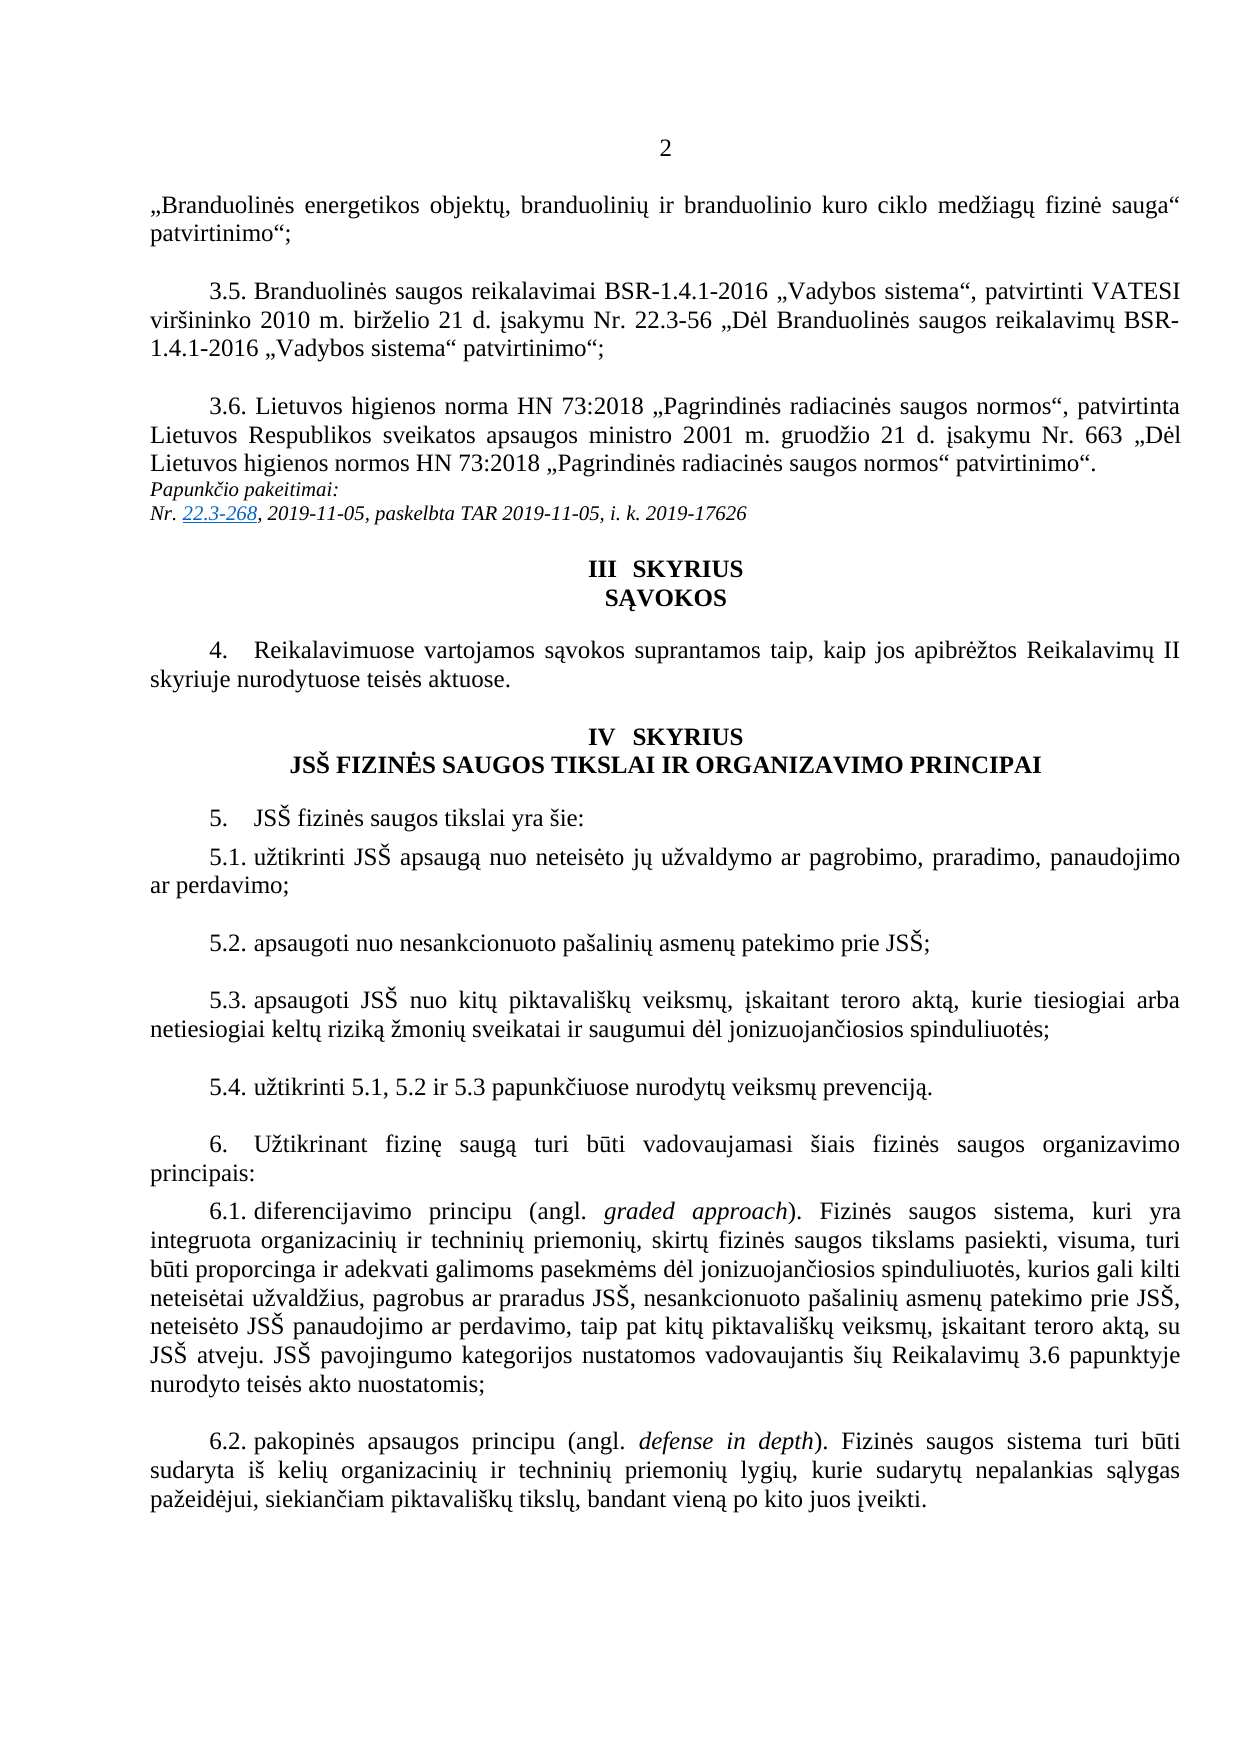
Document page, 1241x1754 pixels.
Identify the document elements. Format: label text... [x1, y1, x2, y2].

text IV SKYRIUS JSŠ FIZINĖS SAUGOS TIKSLAI IR ORGANIZAVIMO PRINCIPAI [150, 722, 1181, 779]
text 5.2. apsaugoti nuo nesankcionuoto pašalinių asmenų patekimo prie JSŠ; [150, 928, 1181, 957]
text 6.1. diferencijavimo principu (angl. graded approach). Fizinės saugos sistema, kuri yra integruota organizacinių ir techninių priemonių, skirtų fizinės saugos tikslams pasiekti, visuma, turi būti proporcinga ir adekvati galimoms pasekmėms dėl jonizuojančiosios spinduliuotės, kurios gali kilti neteisėtai užvaldžius, pagrobus ar praradus JSŠ, nesankcionuoto pašalinių asmenų patekimo prie JSŠ, neteisėto JSŠ panaudojimo ar perdavimo, taip pat kitų piktavališkų veiksmų, įskaitant teroro aktą, su JSŠ atveju. JSŠ pavojingumo kategorijos nustatomos vadovaujantis šių Reikalavimų 3.6 papunktyje nurodyto teisės akto nuostatomis; [150, 1196, 1181, 1398]
text Papunkčio pakeitimai: [150, 477, 1181, 501]
text III SKYRIUS SĄVOKOS [150, 554, 1181, 612]
text 6. Užtikrinant fizinę saugą turi būti vadovaujamasi šiais fizinės saugos organizavimo principais: [150, 1129, 1181, 1187]
text 6.2. pakopinės apsaugos principu (angl. defense in depth). Fizinės saugos sistema turi būti sudaryta iš kelių organizacinių ir techninių priemonių lygių, kurie sudarytų nepalankias sąlygas pažeidėjui, siekiančiam piktavališkų tikslų, bandant vieną po kito juos įveikti. [150, 1426, 1181, 1513]
text 3.5. Branduolinės saugos reikalavimai BSR-1.4.1-2016 „Vadybos sistema“, patvirtinti VATESI viršininko 2010 m. birželio 21 d. įsakymu Nr. 22.3-56 „Dėl Branduolinės saugos reikalavimų BSR-1.4.1-2016 „Vadybos sistema“ patvirtinimo“; [150, 276, 1181, 362]
text 5.4. užtikrinti 5.1, 5.2 ir 5.3 papunkčiuose nurodytų veiksmų prevenciją. [150, 1072, 1181, 1101]
text 5.1. užtikrinti JSŠ apsaugą nuo neteisėto jų užvaldymo ar pagrobimo, praradimo, panaudojimo ar perdavimo; [150, 842, 1181, 899]
text „Branduolinės energetikos objektų, branduolinių ir branduolinio kuro ciklo medžiagų fizinė sauga“ patvirtinimo“; [150, 190, 1181, 247]
text 5.3. apsaugoti JSŠ nuo kitų piktavališkų veiksmų, įskaitant teroro aktą, kurie tiesiogiai arba netiesiogiai keltų riziką žmonių sveikatai ir saugumui dėl jonizuojančiosios spinduliuotės; [150, 986, 1181, 1043]
text 5. JSŠ fizinės saugos tikslai yra šie: [150, 803, 1181, 832]
text 4. Reikalavimuose vartojamos sąvokos suprantamos taip, kaip jos apibrėžtos Reikalavimų II skyriuje nurodytuose teisės aktuose. [150, 636, 1181, 693]
text 3.6. Lietuvos higienos norma HN 73:2018 „Pagrindinės radiacinės saugos normos“, patvirtinta Lietuvos Respublikos sveikatos apsaugos ministro 2001 m. gruodžio 21 d. įsakymu Nr. 663 „Dėl Lietuvos higienos normos HN 73:2018 „Pagrindinės radiacinės saugos normos“ patvirtinimo“. [150, 391, 1181, 477]
text Nr. 22.3-268, 2019-11-05, paskelbta TAR 2019-11-05, i. k. 2019-17626 [150, 501, 1181, 525]
